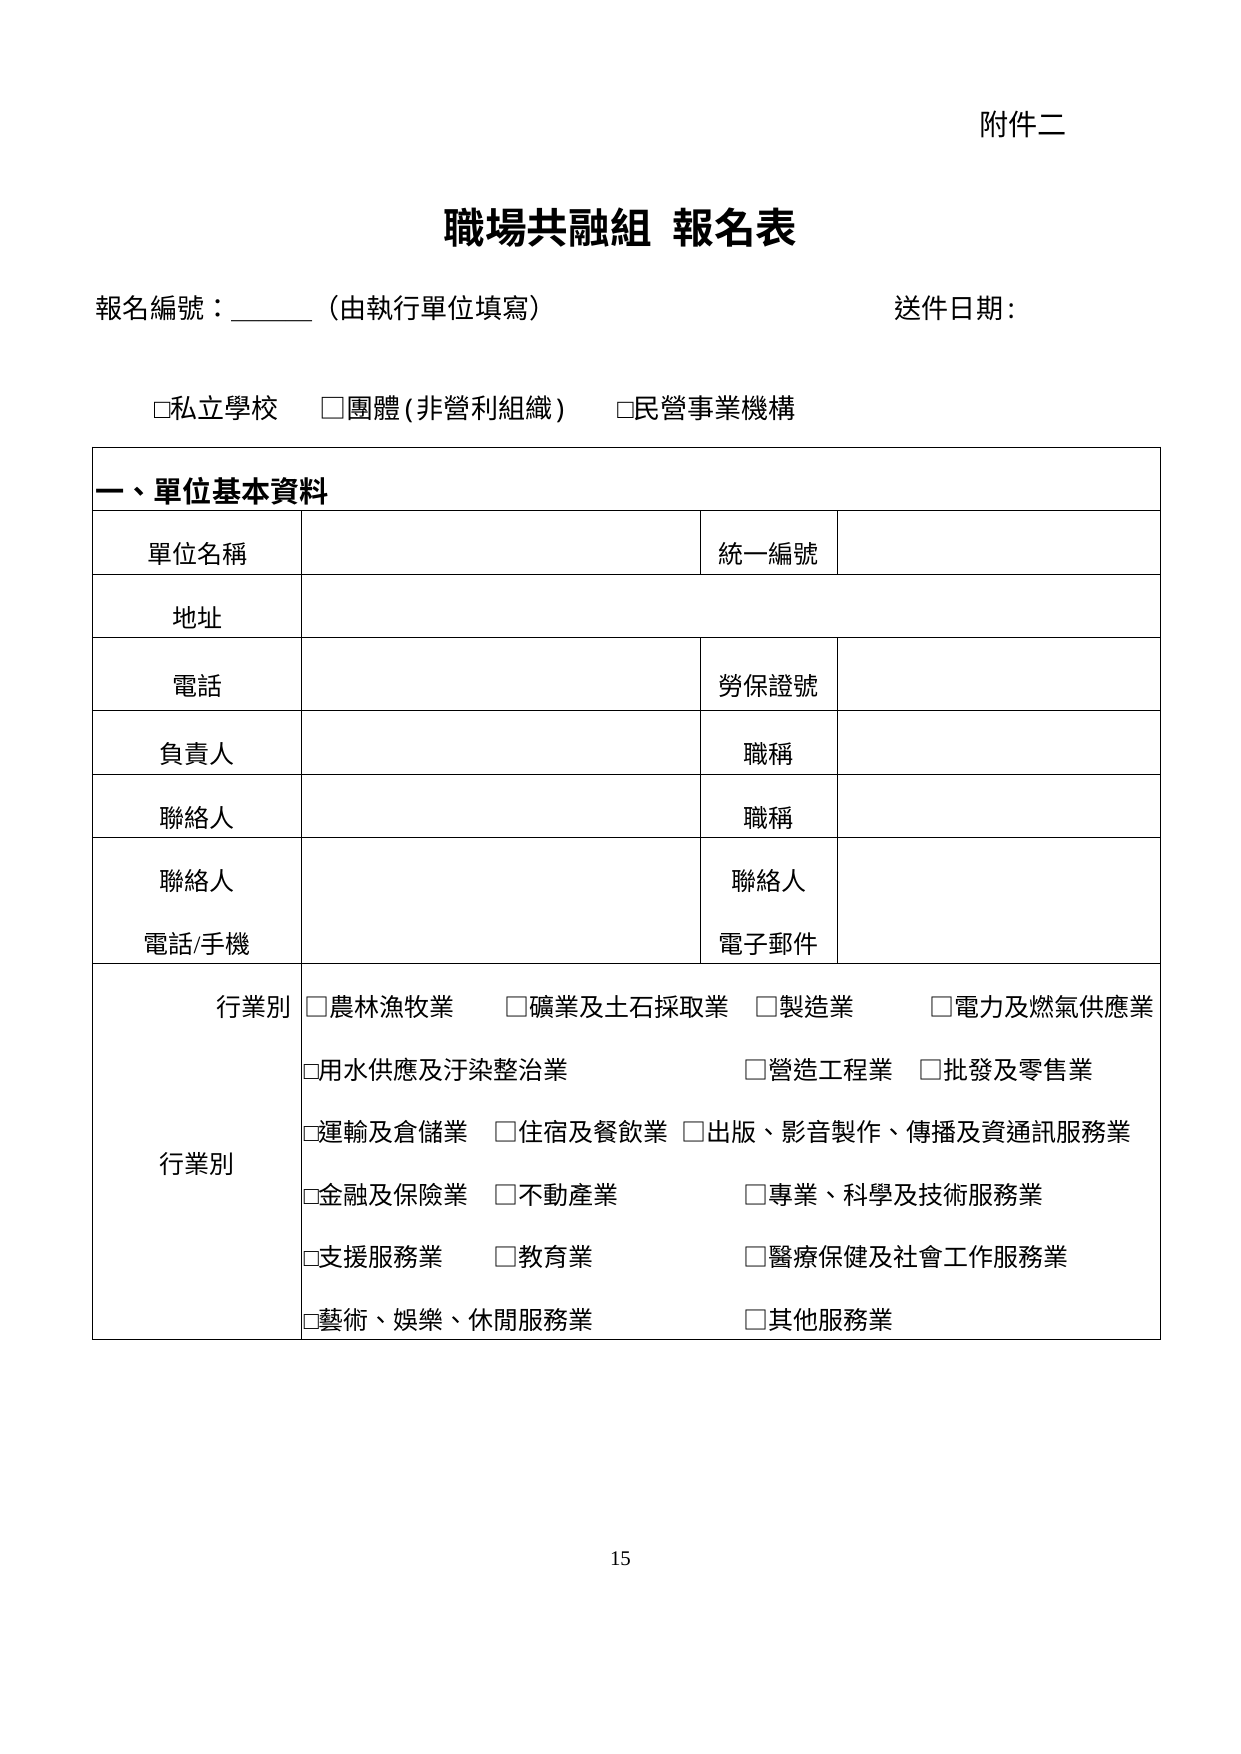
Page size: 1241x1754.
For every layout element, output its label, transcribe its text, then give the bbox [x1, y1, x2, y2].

table_cell 單位名稱 [93, 511, 301, 574]
table_cell [302, 575, 1160, 637]
table_cell 統一編號 [701, 511, 837, 574]
table_cell 聯絡人 [93, 775, 301, 837]
table_cell [302, 638, 700, 710]
table_header 一、單位基本資料 [93, 448, 1160, 510]
table_cell [302, 775, 700, 837]
table_cell [302, 711, 700, 774]
table_cell [302, 838, 700, 963]
table_cell [838, 775, 1160, 837]
table_cell 電話 [93, 638, 301, 710]
table_cell 負責人 [93, 711, 301, 774]
table_cell 職稱 [701, 775, 837, 837]
table_cell [302, 511, 700, 574]
text □私立學校 □團體(非營利組織) □民營事業機構 [154, 365, 1197, 428]
table_cell [838, 511, 1160, 574]
text 報名編號：＿＿＿（由執行單位填寫） 送件日期: [96, 265, 1197, 328]
table_cell [838, 838, 1160, 963]
text 職場共融組 報名表 [183, 184, 1057, 247]
table_cell [838, 711, 1160, 774]
table_cell 地址 [93, 575, 301, 637]
table_cell 聯絡人 電話/手機 [93, 838, 301, 963]
table_cell 勞保證號 [701, 638, 837, 710]
table_cell 行業別 □農林漁牧業 □礦業及土石採取業 □製造業 □電力及燃氣供應業 □用水供應及汙染整治業 □營造工程業 □批發及零售業 □運輸及倉儲業 □住宿及餐飲業 □出版、影音製作、傳播及資通訊服務業 □金融及保險業 □不動產業 □專業、科學及技術服務業 □支援服務業 □教育業 □醫療保健及社會工作服務業 □藝術、娛樂、休閒服務業 □其他服務業 [302, 964, 1160, 1339]
table_cell 聯絡人 電子郵件 [701, 838, 837, 963]
table_cell 行業別 [93, 964, 301, 1339]
table_cell 職稱 [701, 711, 837, 774]
table_cell [838, 638, 1160, 710]
